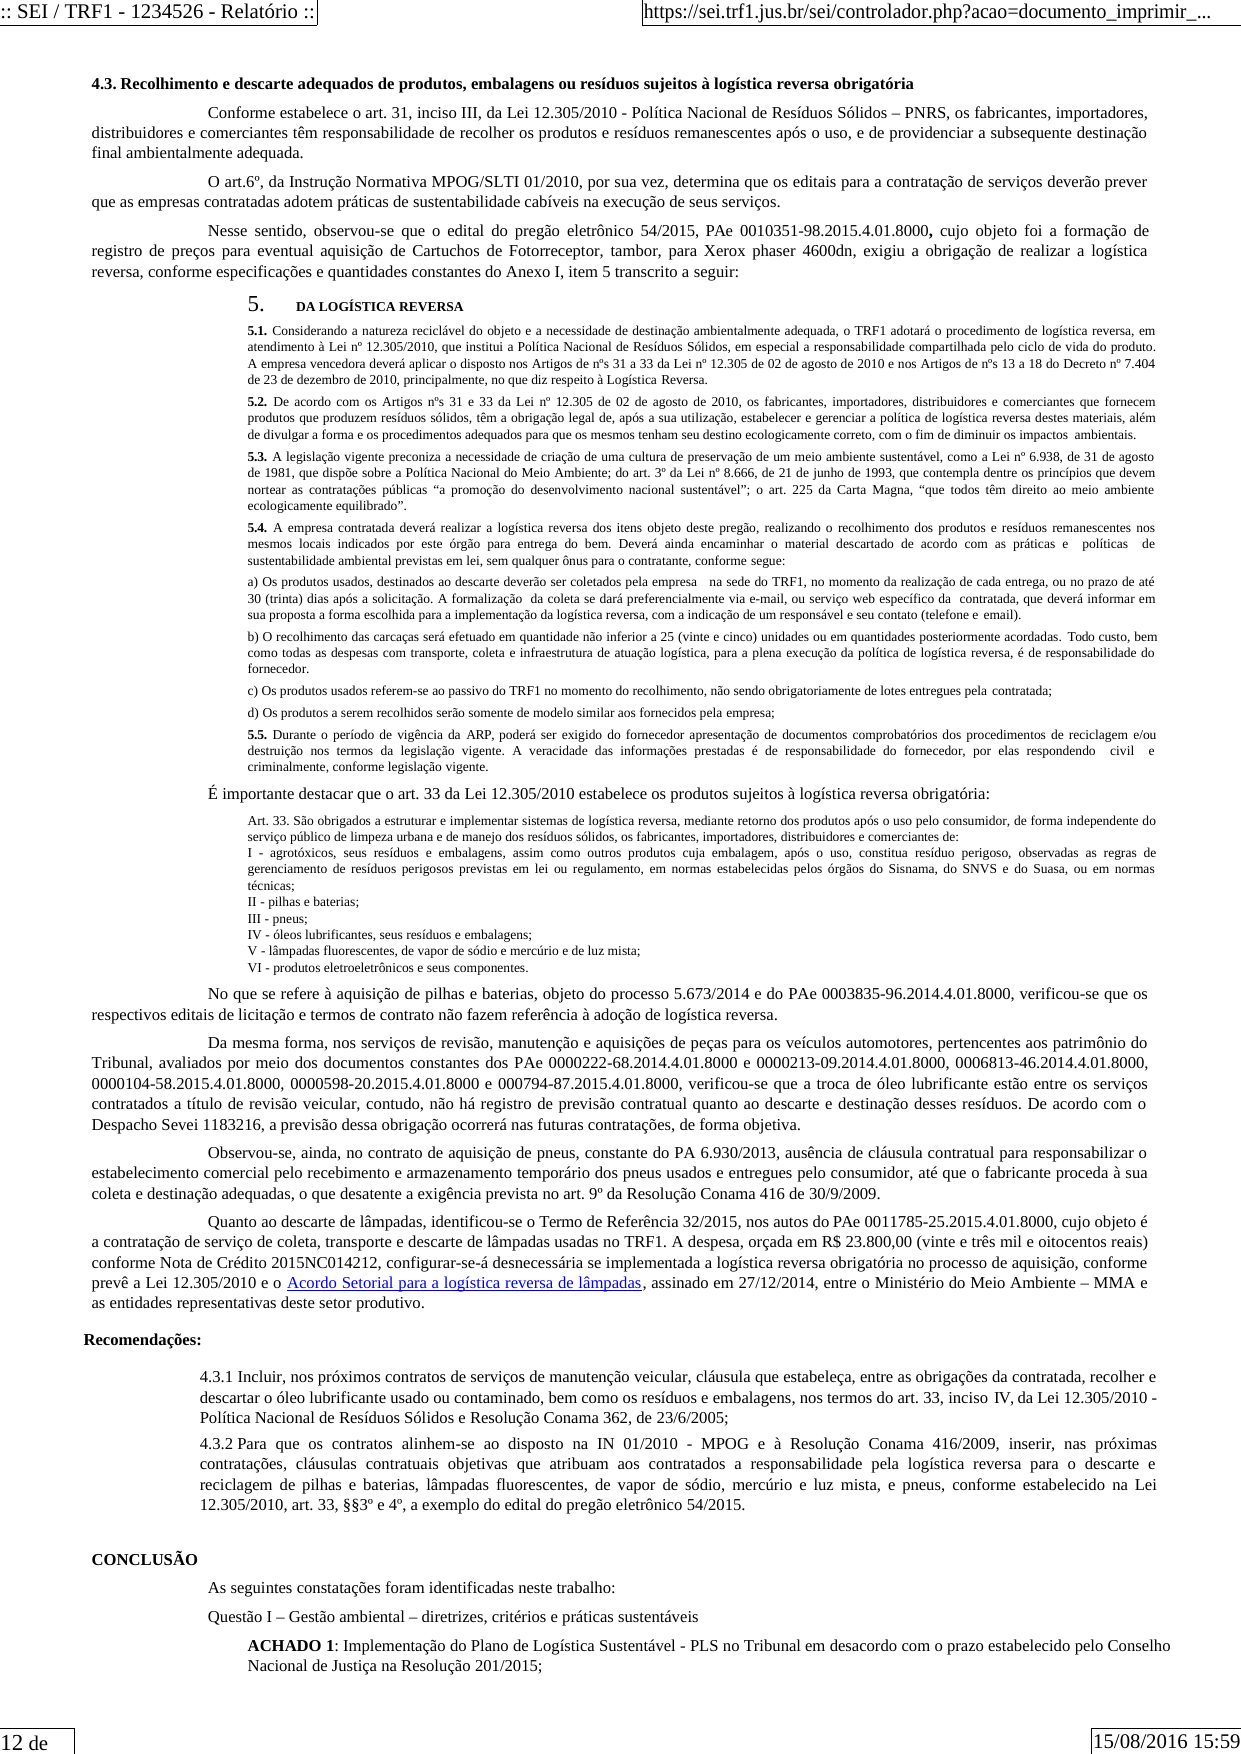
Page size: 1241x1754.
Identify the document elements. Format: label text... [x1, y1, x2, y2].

text Observou-se, ainda, no contrato de aquisição de pneus, constante do PA 6.930/2013, ausência de cláusula contratual para responsabilizar o estabelecimento comercial pelo recebimento e armazenamento temporário dos pneus usados e entregues pelo consumidor, até que o fabricante proceda à sua coleta e destinação adequadas, o que desatente a exigência prevista no art. 9º da Resolução Conama 416 de 30/9/2009. [91, 1143, 1149, 1203]
text Nesse sentido, observou-se que o edital do pregão eletrônico 54/2015, PAe 0010351-98.2015.4.01.8000, cujo objeto foi a formação de registro de preços para eventual aquisição de Cartuchos de Fotorreceptor, tambor, para Xerox phaser 4600dn, exigiu a obrigação de realizar a logística reversa, conforme especificações e quantidades constantes do Anexo I, item 5 transcrito a seguir: [91, 220, 1149, 281]
subtitle CONCLUSÃO [91, 1549, 1178, 1568]
text Conforme estabelece o art. 31, inciso III, da Lei 12.305/2010 - Política Nacional de Resíduos Sólidos – PNRS, os fabricantes, importadores, distribuidores e comerciantes têm responsabilidade de recolher os produtos e resíduos remanescentes após o uso, e de providenciar a subsequente destinação final ambientalmente adequada. [91, 102, 1149, 162]
text Questão I – Gestão ambiental – diretrizes, critérios e práticas sustentáveis [208, 1607, 1178, 1626]
text É importante destacar que o art. 33 da Lei 12.305/2010 estabelece os produtos sujeitos à logística reversa obrigatória: [208, 784, 1178, 803]
list - pilhas e baterias; III - pneus; [247, 894, 360, 926]
list De acordo com os Artigos nºs 31 e 33 da Lei nº 12.305 de 02 de agosto de 2010, os fabricantes, importadores, distribuidores e comerciantes que fornecem produtos que produzem resíduos sólidos, têm a obrigação legal de, após a sua utilização, estabelecer e gerenciar a política de logística reversa destes materiais, além de divulgar a forma e os procedimentos adequados para que os mesmos tenham seu destino ecologicamente correto, com o fim de diminuir os impactos ambientais. [247, 394, 1157, 442]
text ACHADO 1: Implementação do Plano de Logística Sustentável - PLS no Tribunal em desacordo com o prazo estabelecido pelo Conselho Nacional de Justiça na Resolução 201/2015; [247, 1636, 1178, 1675]
text Art. 33. São obrigados a estruturar e implementar sistemas de logística reversa, mediante retorno dos produtos após o uso pelo consumidor, de forma independente do serviço público de limpeza urbana e de manejo dos resíduos sólidos, os fabricantes, importadores, distribuidores e comerciantes de: [247, 812, 1157, 844]
subtitle Recolhimento e descarte adequados de produtos, embalagens ou resíduos sujeitos à logística reversa obrigatória [91, 74, 1178, 93]
list DA LOGÍSTICA REVERSA [247, 290, 1178, 316]
list Incluir, nos próximos contratos de serviços de manutenção veicular, cláusula que estabeleça, entre as obrigações da contratada, recolher e descartar o óleo lubrificante usado ou contaminado, bem como os resíduos e embalagens, nos termos do art. 33, inciso IV, da Lei 12.305/2010 - Política Nacional de Resíduos Sólidos e Resolução Conama 362, de 23/6/2005; [199, 1367, 1157, 1427]
list Para que os contratos alinhem-se ao disposto na IN 01/2010 - MPOG e à Resolução Conama 416/2009, inserir, nas próximas contratações, cláusulas contratuais objetivas que atribuam aos contratados a responsabilidade pela logística reversa para o descarte e reciclagem de pilhas e baterias, lâmpadas fluorescentes, de vapor de sódio, mercúrio e luz mista, e pneus, conforme estabelecido na Lei 12.305/2010, art. 33, §§3º e 4º, a exemplo do edital do pregão eletrônico 54/2015. [199, 1434, 1157, 1514]
text No que se refere à aquisição de pilhas e baterias, objeto do processo 5.673/2014 e do PAe 0003835-96.2014.4.01.8000, verificou-se que os respectivos editais de licitação e termos de contrato não fazem referência à adoção de logística reversa. [91, 984, 1149, 1024]
list - agrotóxicos, seus resíduos e embalagens, assim como outros produtos cuja embalagem, após o uso, constitua resíduo perigoso, observadas as regras de gerenciamento de resíduos perigosos previstas em lei ou regulamento, em normas estabelecidas pelos órgãos do Sisnama, do SNVS e do Suasa, ou em normas técnicas; [247, 845, 1157, 893]
subtitle Recomendações: [83, 1330, 1178, 1349]
list A empresa contratada deverá realizar a logística reversa dos itens objeto deste pregão, realizando o recolhimento dos produtos e resíduos remanescentes nos mesmos locais indicados por este órgão para entrega do bem. Deverá ainda encaminhar o material descartado de acordo com as práticas e políticas de sustentabilidade ambiental previstas em lei, sem qualquer ônus para o contratante, conforme segue: [247, 520, 1157, 568]
list A legislação vigente preconiza a necessidade de criação de uma cultura de preservação de um meio ambiente sustentável, como a Lei nº 6.938, de 31 de agosto de 1981, que dispõe sobre a Política Nacional do Meio Ambiente; do art. 3º da Lei nº 8.666, de 21 de junho de 1993, que contempla dentre os princípios que devem nortear as contratações públicas “a promoção do desenvolvimento nacional sustentável”; o art. 225 da Carta Magna, “que todos têm direito ao meio ambiente ecologicamente equilibrado”. [247, 449, 1157, 513]
text O art.6º, da Instrução Normativa MPOG/SLTI 01/2010, por sua vez, determina que os editais para a contratação de serviços deverão prever que as empresas contratadas adotem práticas de sustentabilidade cabíveis na execução de seus serviços. [91, 172, 1149, 211]
list Os produtos a serem recolhidos serão somente de modelo similar aos fornecidos pela empresa; [247, 704, 1178, 720]
text Quanto ao descarte de lâmpadas, identificou-se o Termo de Referência 32/2015, nos autos do PAe 0011785-25.2015.4.01.8000, cujo objeto é a contratação de serviço de coleta, transporte e descarte de lâmpadas usadas no TRF1. A despesa, orçada em R$ 23.800,00 (vinte e três mil e oitocentos reais) conforme Nota de Crédito 2015NC014212, configurar-se-á desnecessária se implementada a logística reversa obrigatória no processo de aquisição, conforme prevê a Lei 12.305/2010 e o Acordo Setorial para a logística reversa de lâmpadas, assinado em 27/12/2014, entre o Ministério do Meio Ambiente – MMA e as entidades representativas deste setor produtivo. [91, 1212, 1149, 1312]
list - lâmpadas fluorescentes, de vapor de sódio e mercúrio e de luz mista; VI - produtos eletroeletrônicos e seus componentes. [247, 943, 645, 975]
list Durante o período de vigência da ARP, poderá ser exigido do fornecedor apresentação de documentos comprobatórios dos procedimentos de reciclagem e/ou destruição nos termos da legislação vigente. A veracidade das informações prestadas é de responsabilidade do fornecedor, por elas respondendo civil e criminalmente, conforme legislação vigente. [247, 726, 1157, 775]
list Os produtos usados, destinados ao descarte deverão ser coletados pela empresa na sede do TRF1, no momento da realização de cada entrega, ou no prazo de até 30 (trinta) dias após a solicitação. A formalização da coleta se dará preferencialmente via e-mail, ou serviço web específico da contratada, que deverá informar em sua proposta a forma escolhida para a implementação da logística reversa, com a indicação de um responsável e seu contato (telefone e email). [247, 574, 1157, 622]
list O recolhimento das carcaças será efetuado em quantidade não inferior a 25 (vinte e cinco) unidades ou em quantidades posteriormente acordadas. Todo custo, bem como todas as despesas com transporte, coleta e infraestrutura de atuação logística, para a plena execução da política de logística reversa, é de responsabilidade do fornecedor. [247, 628, 1157, 677]
list Os produtos usados referem-se ao passivo do TRF1 no momento do recolhimento, não sendo obrigatoriamente de lotes entregues pela contratada; [247, 683, 1178, 698]
list - óleos lubrificantes, seus resíduos e embalagens; [247, 927, 1178, 942]
text Da mesma forma, nos serviços de revisão, manutenção e aquisições de peças para os veículos automotores, pertencentes aos patrimônio do Tribunal, avaliados por meio dos documentos constantes dos PAe 0000222-68.2014.4.01.8000 e 0000213-09.2014.4.01.8000, 0006813-46.2014.4.01.8000, 0000104-58.2015.4.01.8000, 0000598-20.2015.4.01.8000 e 000794-87.2015.4.01.8000, verificou-se que a troca de óleo lubrificante estão entre os serviços contratados a título de revisão veicular, contudo, não há registro de previsão contratual quanto ao descarte e destinação desses resíduos. De acordo com o Despacho Sevei 1183216, a previsão dessa obrigação ocorrerá nas futuras contratações, de forma objetiva. [91, 1033, 1149, 1133]
list Considerando a natureza reciclável do objeto e a necessidade de destinação ambientalmente adequada, o TRF1 adotará o procedimento de logística reversa, em atendimento à Lei nº 12.305/2010, que institui a Política Nacional de Resíduos Sólidos, em especial a responsabilidade compartilhada pelo ciclo de vida do produto. A empresa vencedora deverá aplicar o disposto nos Artigos de nºs 31 a 33 da Lei nº 12.305 de 02 de agosto de 2010 e nos Artigos de nºs 13 a 18 do Decreto nº 7.404 de 23 de dezembro de 2010, principalmente, no que diz respeito à Logística Reversa. [247, 323, 1157, 387]
text As seguintes constatações foram identificadas neste trabalho: [208, 1578, 1178, 1597]
